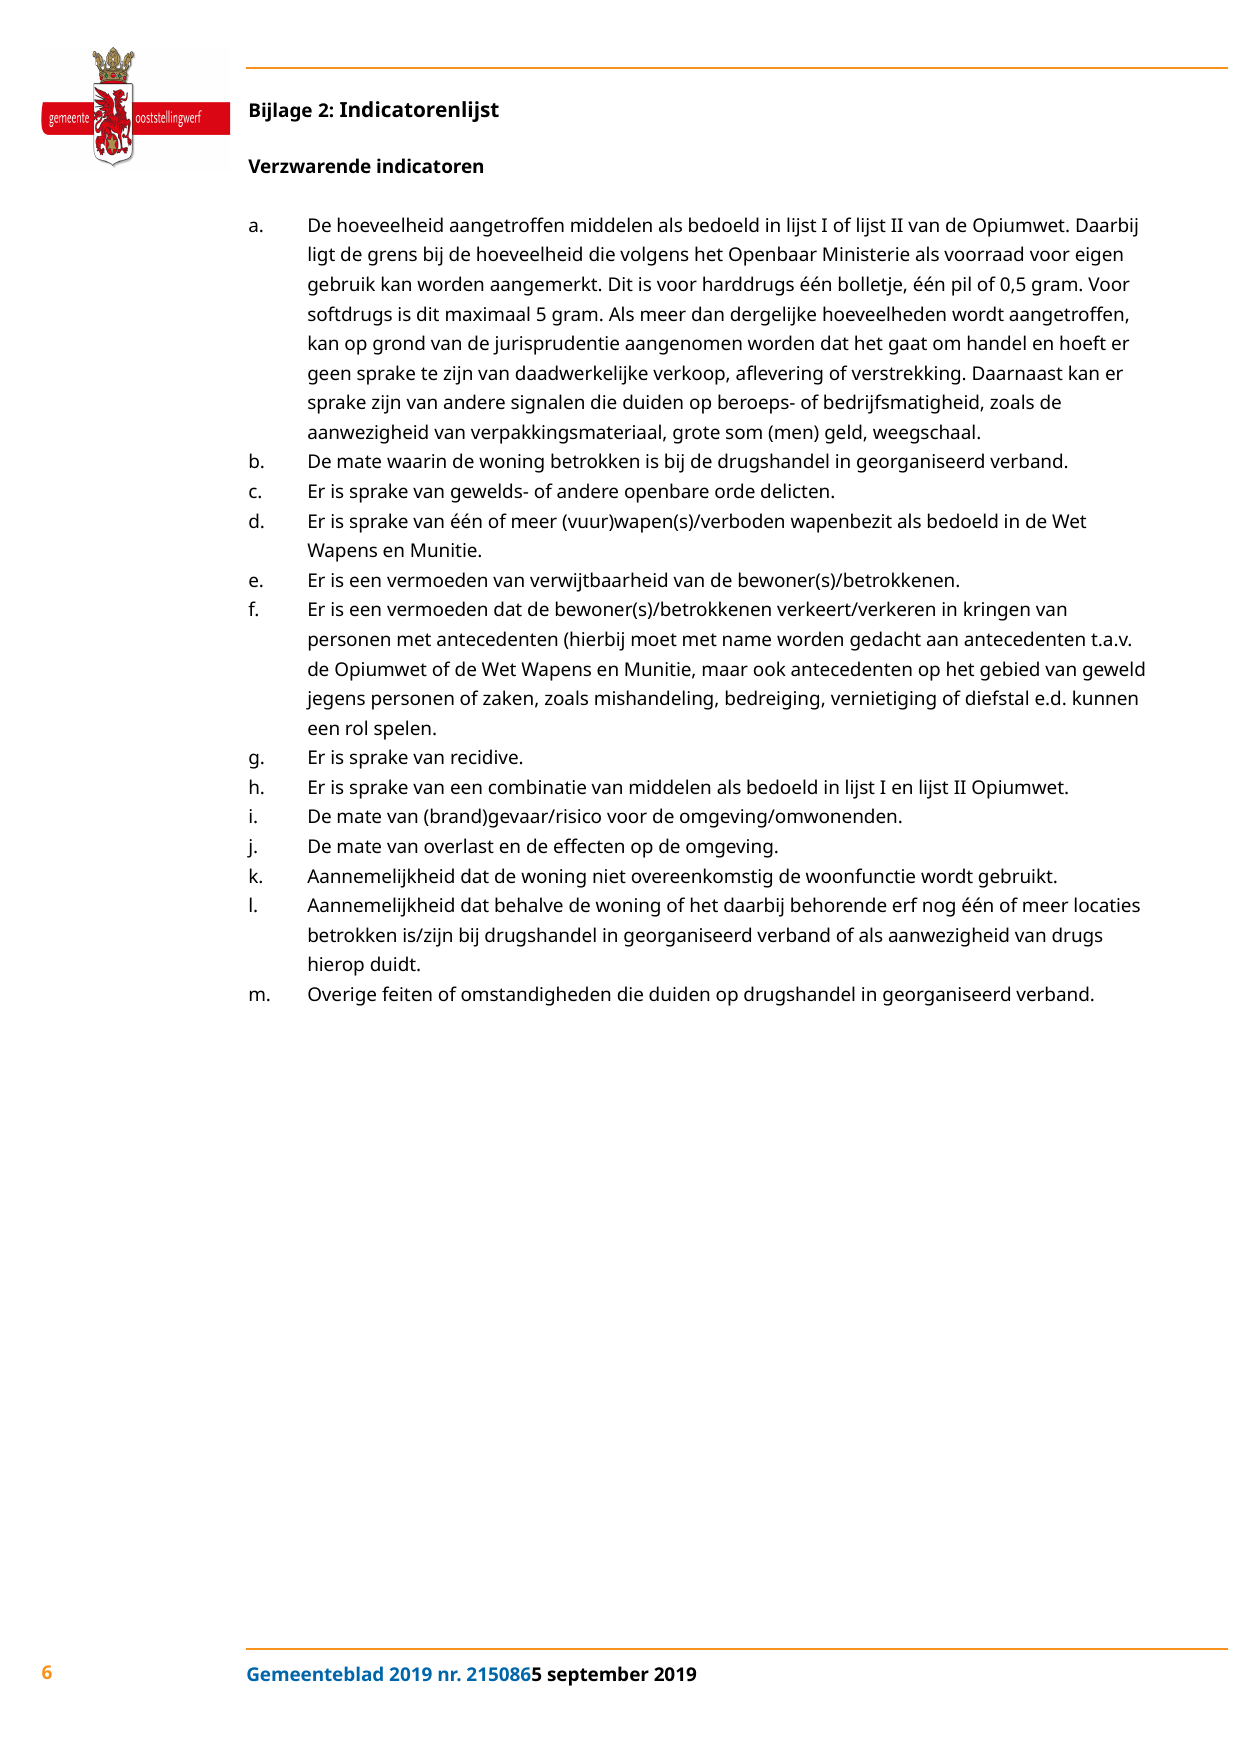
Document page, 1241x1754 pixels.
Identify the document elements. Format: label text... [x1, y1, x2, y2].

list Er is sprake van recidive. [248, 744, 1152, 770]
list Aannemelijkheid dat de woning niet overeenkomstig de woonfunctie wordt gebruikt. [248, 863, 1152, 889]
list De mate van (brand)gevaar/risico voor de omgeving/omwonenden. [248, 804, 1152, 829]
text Verzwarende indicatoren [248, 153, 1152, 179]
list De mate van overlast en de effecten op de omgeving. [248, 833, 1152, 859]
list De hoeveelheid aangetroffen middelen als bedoeld in lijst I of lijst II van de Opiumwet. Daarbij ligt de grens bij de hoeveelheid die volgens het Openbaar Ministerie als voorraad voor eigen gebruik kan worden aangemerkt. Dit is voor harddrugs één bolletje, één pil of 0,5 gram. Voor softdrugs is dit maximaal 5 gram. Als meer dan dergelijke hoeveelheden wordt aangetroffen, kan op grond van de jurisprudentie aangenomen worden dat het gaat om handel en hoeft er geen sprake te zijn van daadwerkelijke verkoop, aflevering of verstrekking. Daarnaast kan er sprake zijn van andere signalen die duiden op beroeps- of bedrijfsmatigheid, zoals de aanwezigheid van verpakkingsmateriaal, grote som (men) geld, weegschaal. [248, 212, 1152, 445]
list Er is sprake van één of meer (vuur)wapen(s)/verboden wapenbezit als bedoeld in de Wet Wapens en Munitie. [248, 508, 1152, 563]
picture [41, 47, 231, 172]
text Bijlage 2: Indicatorenlijst [248, 95, 1152, 123]
list Overige feiten of omstandigheden die duiden op drugshandel in georganiseerd verband. [248, 981, 1152, 1007]
list Er is een vermoeden dat de bewoner(s)/betrokkenen verkeert/verkeren in kringen van personen met antecedenten (hierbij moet met name worden gedacht aan antecedenten t.a.v. de Opiumwet of de Wet Wapens en Munitie, maar ook antecedenten op het gebied van geweld jegens personen of zaken, zoals mishandeling, bedreiging, vernietiging of diefstal e.d. kunnen een rol spelen. [248, 597, 1152, 741]
list Aannemelijkheid dat behalve de woning of het daarbij behorende erf nog één of meer locaties betrokken is/zijn bij drugshandel in georganiseerd verband of als aanwezigheid van drugs hierop duidt. [248, 892, 1152, 977]
list Er is sprake van een combinatie van middelen als bedoeld in lijst I en lijst II Opiumwet. [248, 774, 1152, 800]
list Er is sprake van gewelds- of andere openbare orde delicten. [248, 478, 1152, 504]
list Er is een vermoeden van verwijtbaarheid van de bewoner(s)/betrokkenen. [248, 567, 1152, 593]
list De mate waarin de woning betrokken is bij de drugshandel in georganiseerd verband. [248, 449, 1152, 474]
